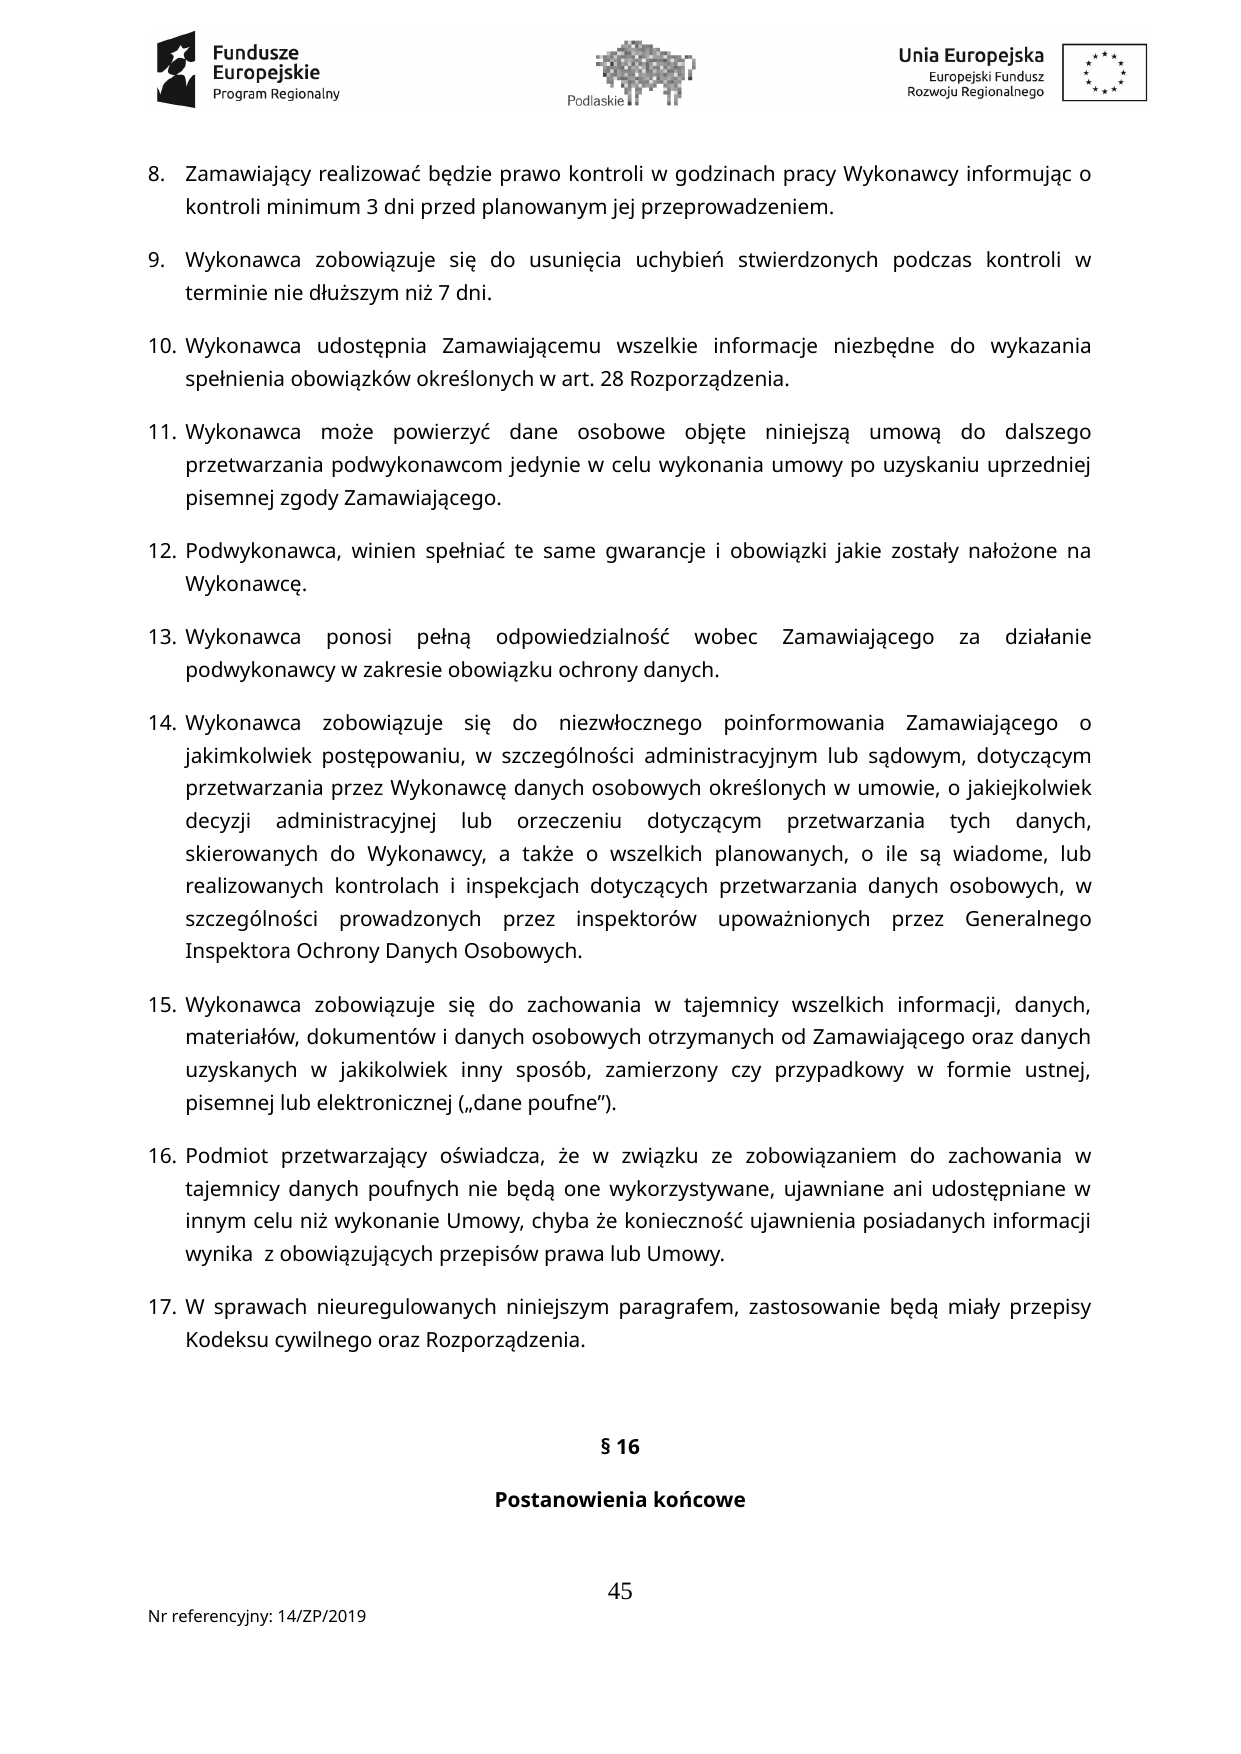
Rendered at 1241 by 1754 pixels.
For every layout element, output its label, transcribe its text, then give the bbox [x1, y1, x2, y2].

list Wykonawca ponosi pełną odpowiedzialność wobec Zamawiającego za działanie podwykonawcy w zakresie obowiązku ochrony danych. [148, 622, 1092, 683]
list Podmiot przetwarzający oświadcza, że w związku ze zobowiązaniem do zachowania w tajemnicy danych poufnych nie będą one wykorzystywane, ujawniane ani udostępniane w innym celu niż wykonanie Umowy, chyba że konieczność ujawnienia posiadanych informacji wynika z obowiązujących przepisów prawa lub Umowy. [148, 1141, 1092, 1267]
list Wykonawca udostępnia Zamawiającemu wszelkie informacje niezbędne do wykazania spełnienia obowiązków określonych w art. 28 Rozporządzenia. [148, 331, 1092, 392]
list Zamawiający realizować będzie prawo kontroli w godzinach pracy Wykonawcy informując o kontroli minimum 3 dni przed planowanym jej przeprowadzeniem. [148, 159, 1092, 220]
text § 16 [148, 1432, 1092, 1460]
list Wykonawca zobowiązuje się do niezwłocznego poinformowania Zamawiającego o jakimkolwiek postępowaniu, w szczególności administracyjnym lub sądowym, dotyczącym przetwarzania przez Wykonawcę danych osobowych określonych w umowie, o jakiejkolwiek decyzji administracyjnej lub orzeczeniu dotyczącym przetwarzania tych danych, skierowanych do Wykonawcy, a także o wszelkich planowanych, o ile są wiadome, lub realizowanych kontrolach i inspekcjach dotyczących przetwarzania danych osobowych, w szczególności prowadzonych przez inspektorów upoważnionych przez Generalnego Inspektora Ochrony Danych Osobowych. [148, 708, 1092, 965]
list Wykonawca zobowiązuje się do usunięcia uchybień stwierdzonych podczas kontroli w terminie nie dłuższym niż 7 dni. [148, 245, 1092, 306]
list W sprawach nieuregulowanych niniejszym paragrafem, zastosowanie będą miały przepisy Kodeksu cywilnego oraz Rozporządzenia. [148, 1292, 1092, 1353]
list Wykonawca zobowiązuje się do zachowania w tajemnicy wszelkich informacji, danych, materiałów, dokumentów i danych osobowych otrzymanych od Zamawiającego oraz danych uzyskanych w jakikolwiek inny sposób, zamierzony czy przypadkowy w formie ustnej, pisemnej lub elektronicznej („dane poufne”). [148, 990, 1092, 1116]
list Wykonawca może powierzyć dane osobowe objęte niniejszą umową do dalszego przetwarzania podwykonawcom jedynie w celu wykonania umowy po uzyskaniu uprzedniej pisemnej zgody Zamawiającego. [148, 417, 1092, 511]
list Podwykonawca, winien spełniać te same gwarancje i obowiązki jakie zostały nałożone na Wykonawcę. [148, 536, 1092, 597]
text Postanowienia końcowe [148, 1485, 1092, 1514]
